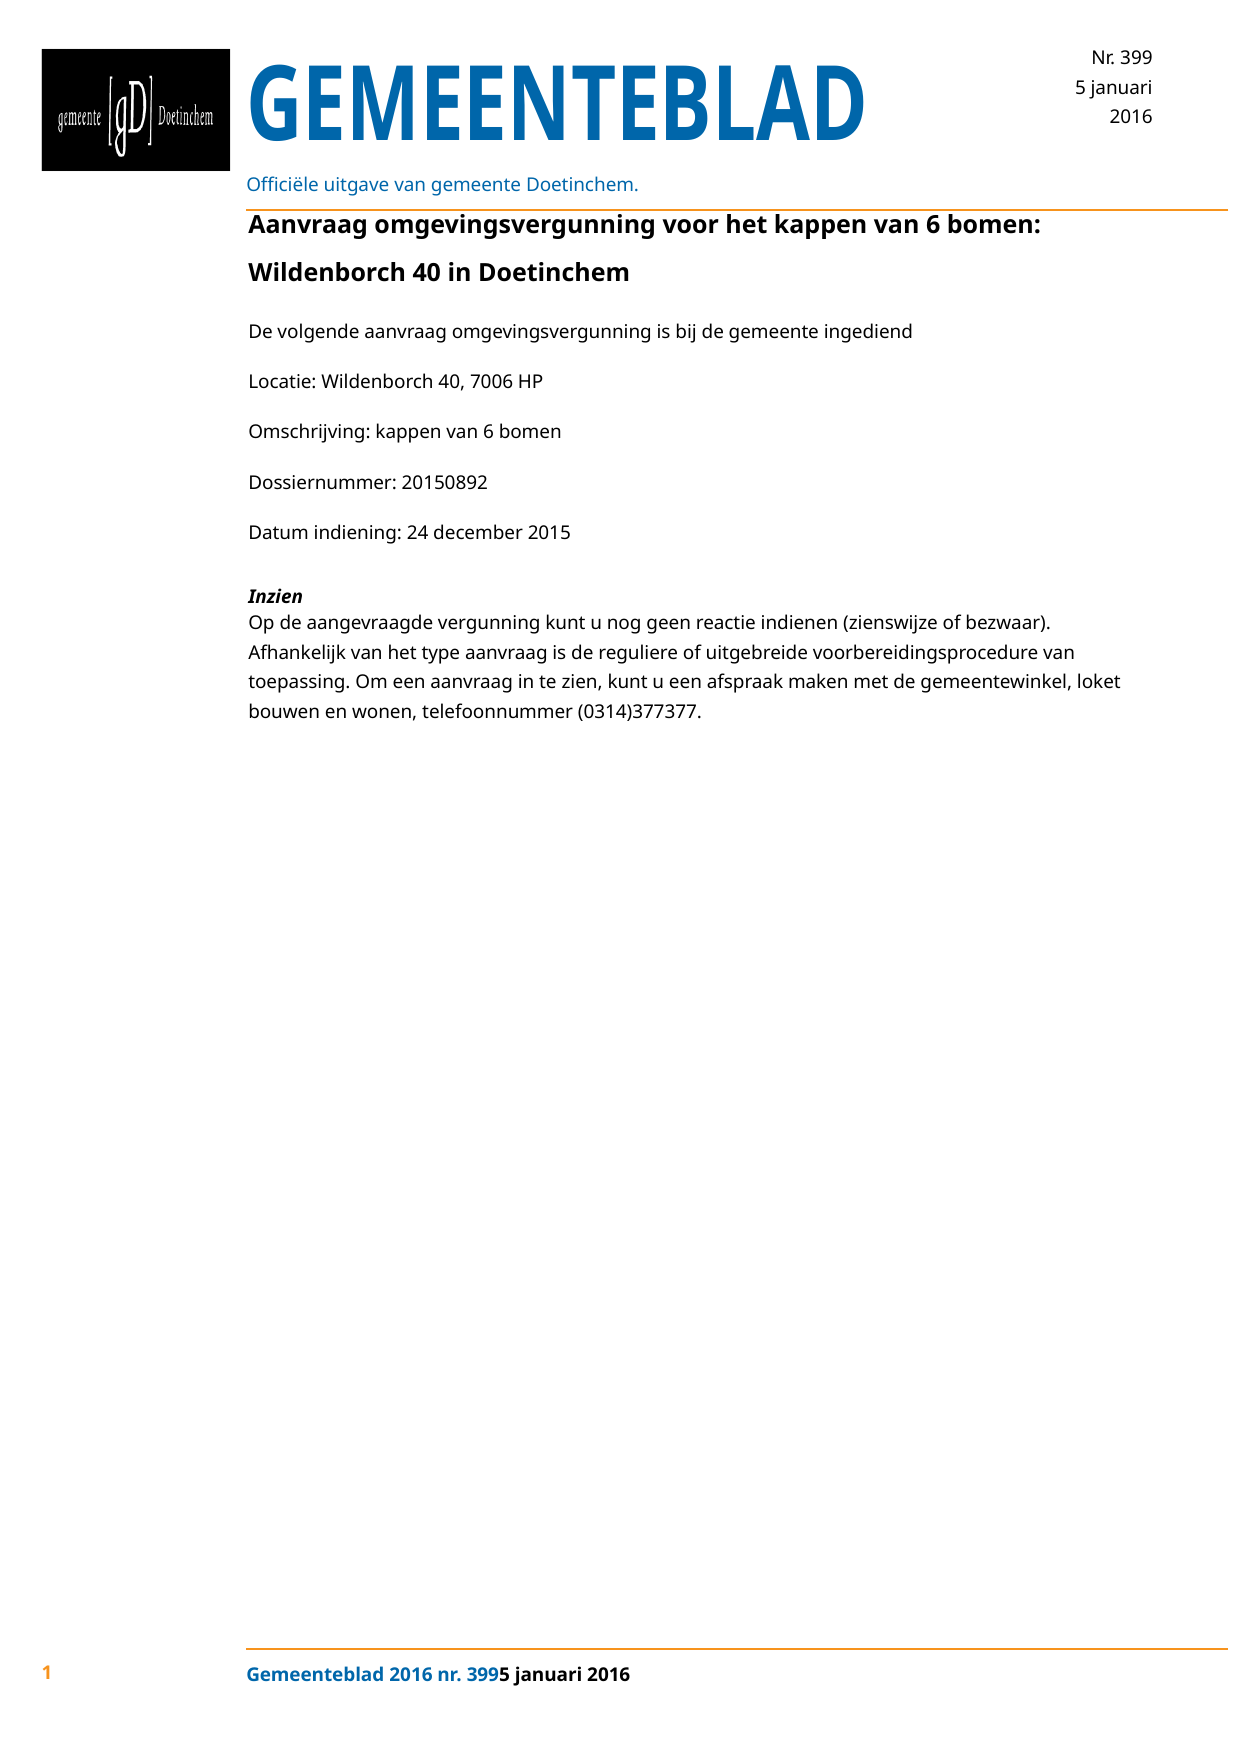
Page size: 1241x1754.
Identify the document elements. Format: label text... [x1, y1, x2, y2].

text Inzien [248, 583, 1152, 609]
picture [41, 47, 231, 172]
text Dossiernummer: 20150892 [248, 469, 1152, 495]
text Op de aangevraagde vergunning kunt u nog geen reactie indienen (zienswijze of bezwaar). Afhankelijk van het type aanvraag is de reguliere of uitgebreide voorbereidingsprocedure van toepassing. Om een aanvraag in te zien, kunt u een afspraak maken met de gemeentewinkel, loket bouwen en wonen, telefoonnummer (0314)377377. [248, 609, 1152, 724]
text De volgende aanvraag omgevingsvergunning is bij de gemeente ingediend [248, 318, 1152, 344]
text Omschrijving: kappen van 6 bomen [248, 419, 1152, 444]
text Aanvraag omgevingsvergunning voor het kappen van 6 bomen: Wildenborch 40 in Doetinchem [248, 211, 1152, 288]
text Locatie: Wildenborch 40, 7006 HP [248, 368, 1152, 394]
text Datum indiening: 24 december 2015 [248, 519, 1152, 545]
